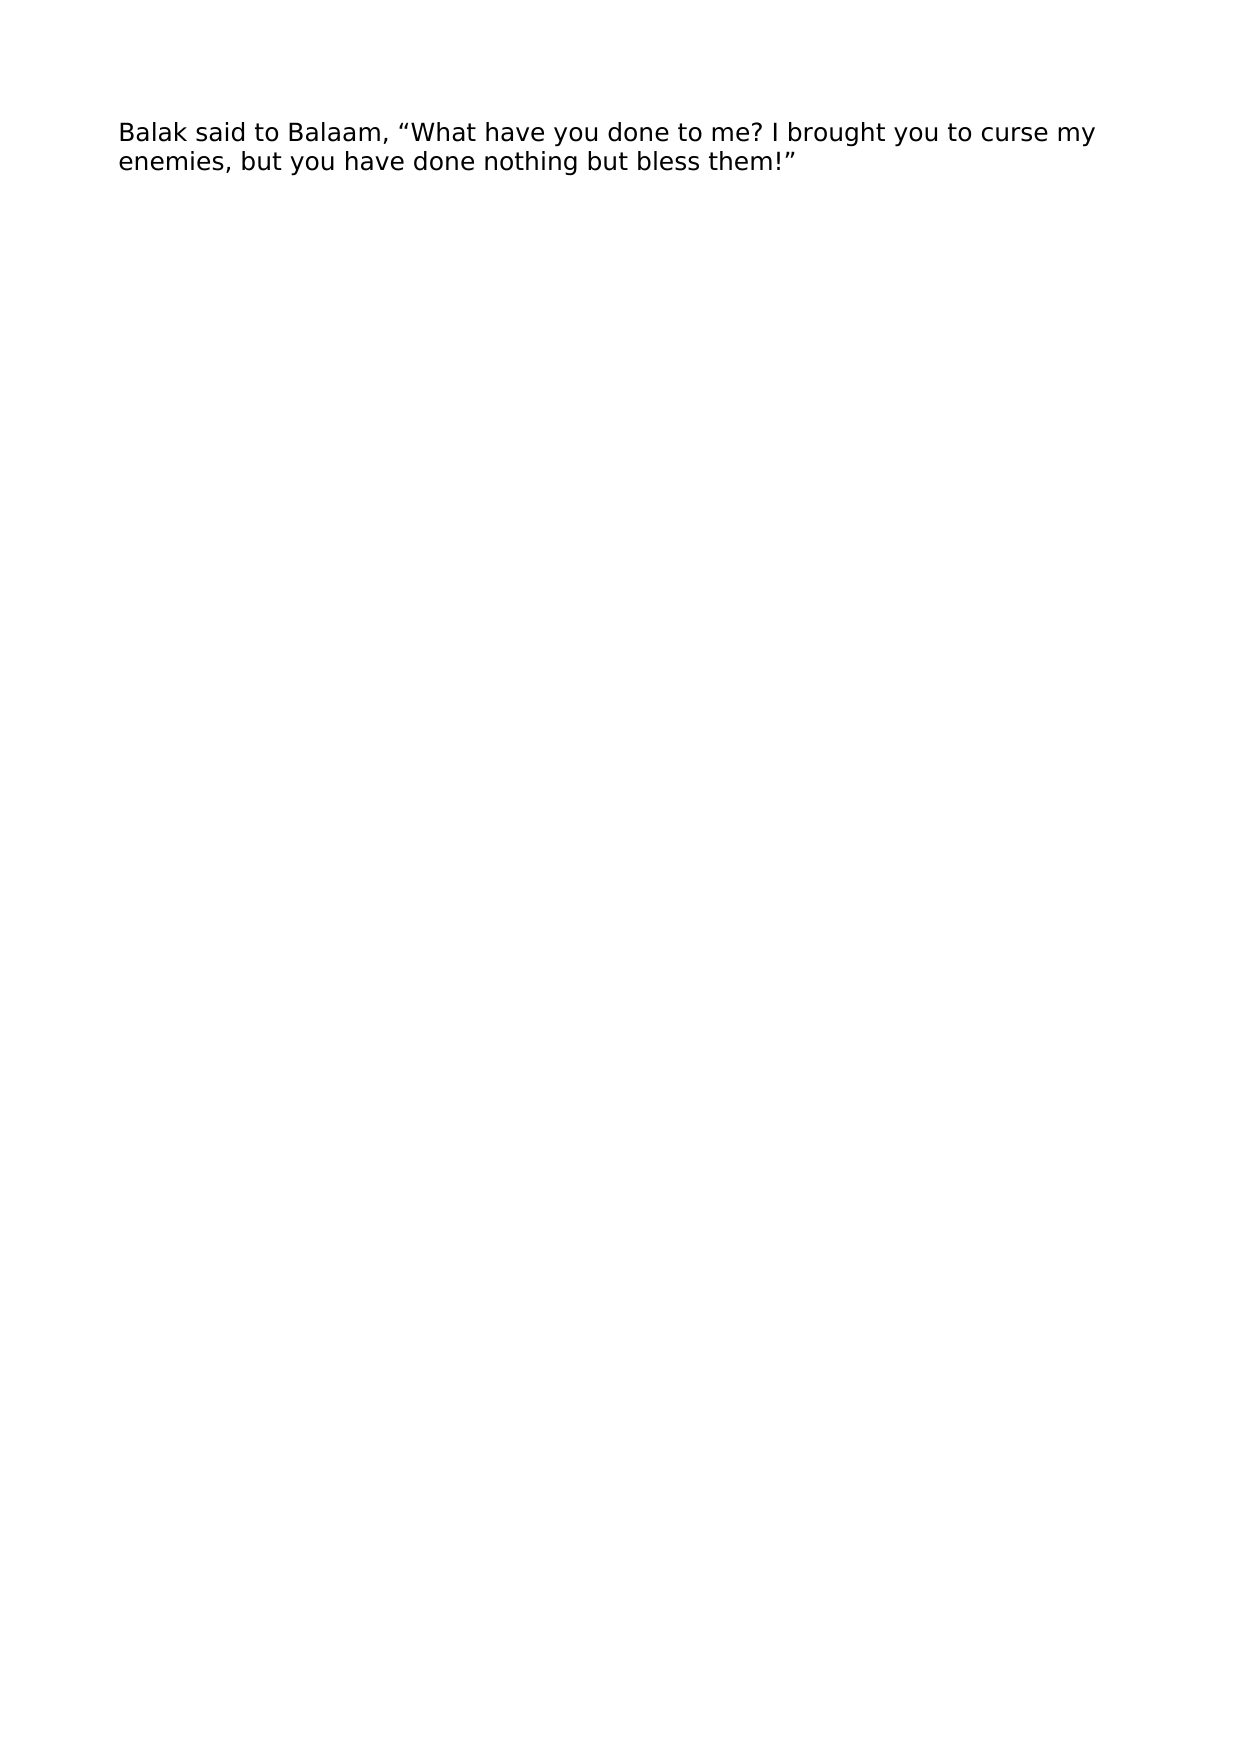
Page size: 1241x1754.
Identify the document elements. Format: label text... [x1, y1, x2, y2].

text Balak said to Balaam, “What have you done to me? I brought you to curse my enemies, but you have done nothing but bless them!” [118, 118, 1122, 176]
